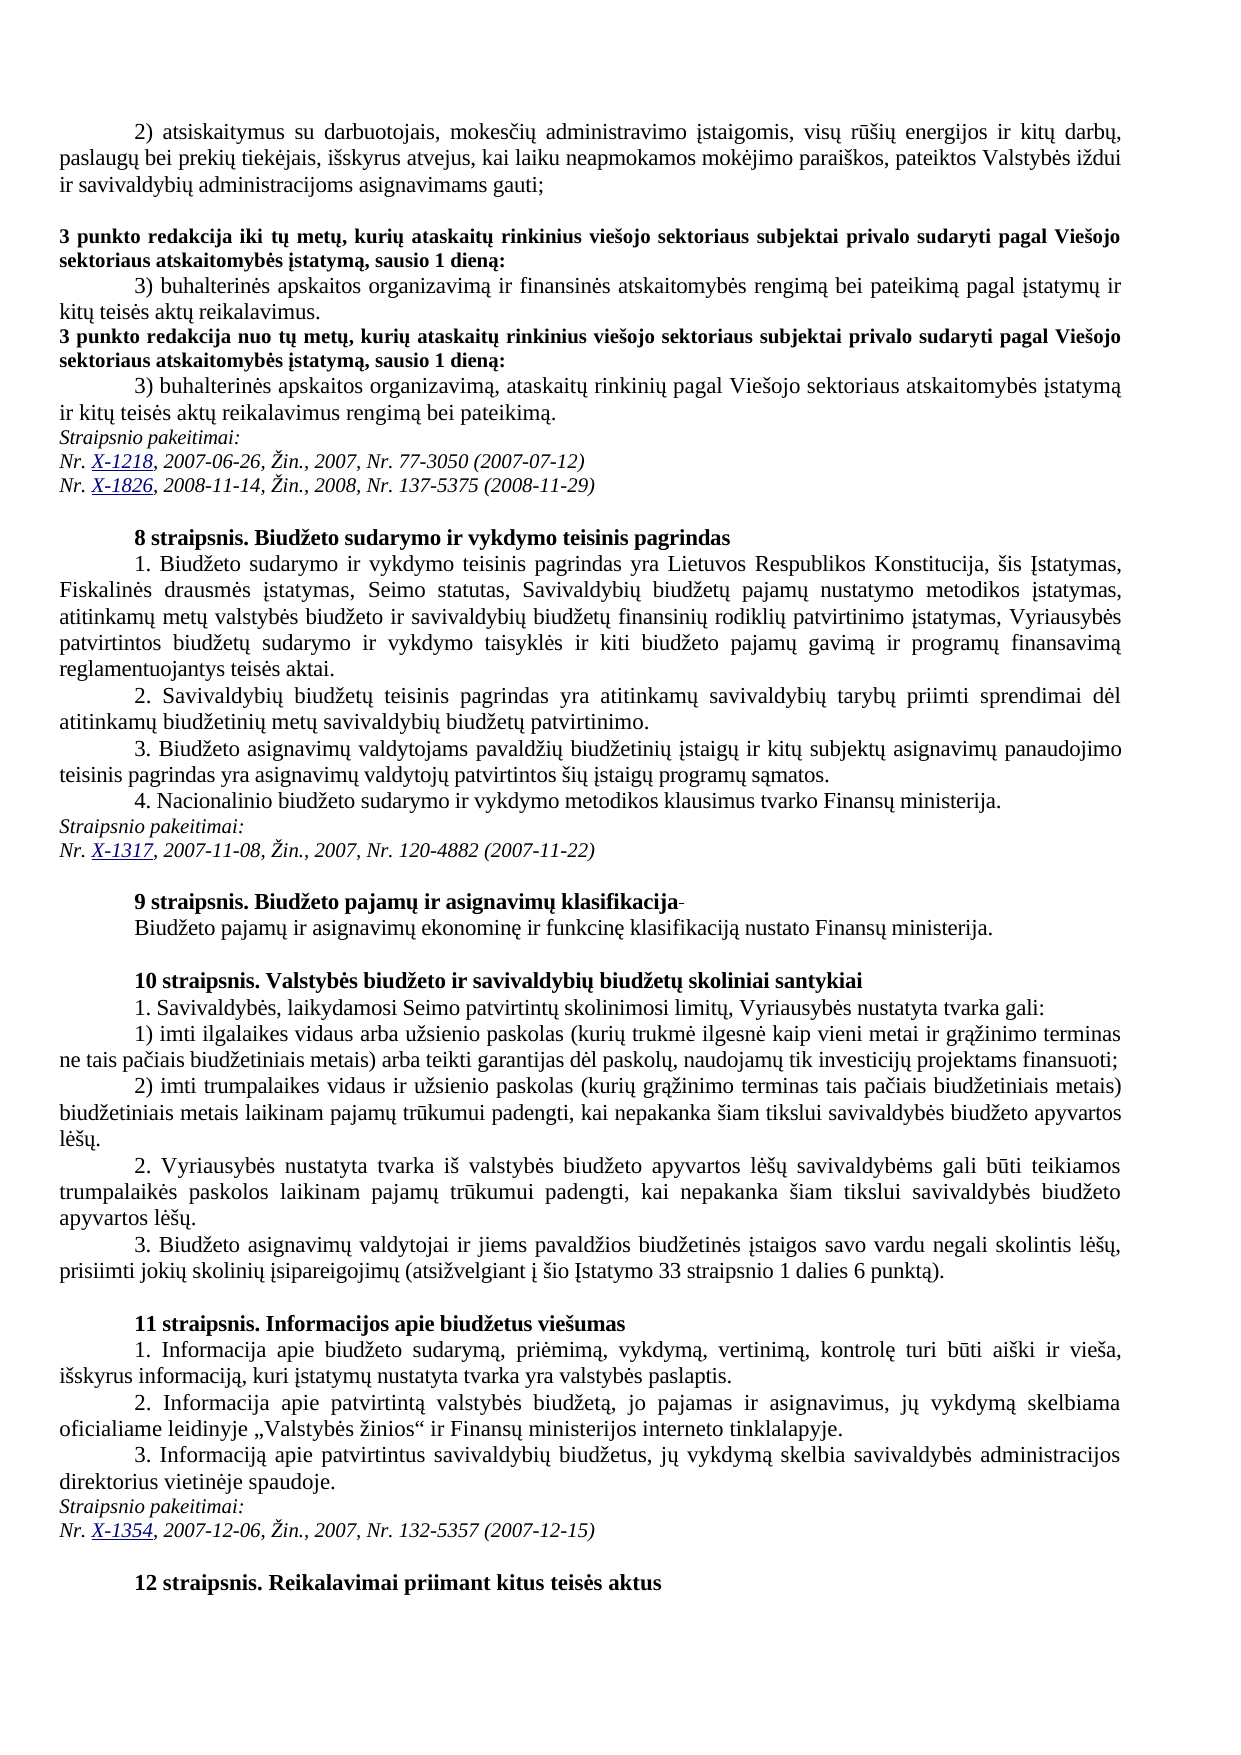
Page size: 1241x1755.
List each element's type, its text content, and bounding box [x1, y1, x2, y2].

text 2) imti trumpalaikes vidaus ir užsienio paskolas (kurių grąžinimo terminas tais pačiais biudžetiniais metais) biudžetiniais metais laikinam pajamų trūkumui padengti, kai nepakanka šiam tikslui savivaldybės biudžeto apyvartos lėšų. [59, 1073, 1122, 1152]
text 3. Biudžeto asignavimų valdytojams pavaldžių biudžetinių įstaigų ir kitų subjektų asignavimų panaudojimo teisinis pagrindas yra asignavimų valdytojų patvirtintos šių įstaigų programų sąmatos. [59, 734, 1122, 787]
text Nr. X-1218, 2007-06-26, Žin., 2007, Nr. 77-3050 (2007-07-12) [59, 449, 1122, 473]
text 2. Savivaldybių biudžetų teisinis pagrindas yra atitinkamų savivaldybių tarybų priimti sprendimai dėl atitinkamų biudžetinių metų savivaldybių biudžetų patvirtinimo. [59, 682, 1122, 734]
text 1. Informacija apie biudžeto sudarymą, priėmimą, vykdymą, vertinimą, kontrolę turi būti aiški ir vieša, išskyrus informaciją, kuri įstatymų nustatyta tvarka yra valstybės paslaptis. [59, 1336, 1122, 1389]
text 3 punkto redakcija nuo tų metų, kurių ataskaitų rinkinius viešojo sektoriaus subjektai privalo sudaryti pagal Viešojo sektoriaus atskaitomybės įstatymą, sausio 1 dieną: [59, 324, 1122, 372]
text 3 punkto redakcija iki tų metų, kurių ataskaitų rinkinius viešojo sektoriaus subjektai privalo sudaryti pagal Viešojo sektoriaus atskaitomybės įstatymą, sausio 1 dieną: [59, 223, 1122, 272]
text 3. Informaciją apie patvirtintus savivaldybių biudžetus, jų vykdymą skelbia savivaldybės administracijos direktorius vietinėje spaudoje. [59, 1442, 1122, 1494]
text Straipsnio pakeitimai: [59, 814, 1122, 838]
text 12 straipsnis. Reikalavimai priimant kitus teisės aktus [59, 1569, 1122, 1595]
text Nr. X-1826, 2008-11-14, Žin., 2008, Nr. 137-5375 (2008-11-29) [59, 473, 1122, 497]
text Nr. X-1354, 2007-12-06, Žin., 2007, Nr. 132-5357 (2007-12-15) [59, 1518, 1122, 1542]
text Biudžeto pajamų ir asignavimų ekonominę ir funkcinę klasifikaciją nustato Finansų ministerija. [59, 914, 1122, 941]
text 10 straipsnis. Valstybės biudžeto ir savivaldybių biudžetų skoliniai santykiai [59, 967, 1122, 993]
text Straipsnio pakeitimai: [59, 425, 1122, 449]
text Nr. X-1317, 2007-11-08, Žin., 2007, Nr. 120-4882 (2007-11-22) [59, 838, 1122, 862]
text 2) atsiskaitymus su darbuotojais, mokesčių administravimo įstaigomis, visų rūšių energijos ir kitų darbų, paslaugų bei prekių tiekėjais, išskyrus atvejus, kai laiku neapmokamos mokėjimo paraiškos, pateiktos Valstybės iždui ir savivaldybių administracijoms asignavimams gauti; [59, 118, 1122, 197]
text 4. Nacionalinio biudžeto sudarymo ir vykdymo metodikos klausimus tvarko Finansų ministerija. [59, 787, 1122, 814]
text 9 straipsnis. Biudžeto pajamų ir asignavimų klasifikacija [134, 888, 1122, 914]
text 1) imti ilgalaikes vidaus arba užsienio paskolas (kurių trukmė ilgesnė kaip vieni metai ir grąžinimo terminas ne tais pačiais biudžetiniais metais) arba teikti garantijas dėl paskolų, naudojamų tik investicijų projektams finansuoti; [59, 1020, 1122, 1073]
text 3) buhalterinės apskaitos organizavimą ir finansinės atskaitomybės rengimą bei pateikimą pagal įstatymų ir kitų teisės aktų reikalavimus. [59, 272, 1122, 324]
text 11 straipsnis. Informacijos apie biudžetus viešumas [59, 1310, 1122, 1336]
text 3. Biudžeto asignavimų valdytojai ir jiems pavaldžios biudžetinės įstaigos savo vardu negali skolintis lėšų, prisiimti jokių skolinių įsipareigojimų (atsižvelgiant į šio Įstatymo 33 straipsnio 1 dalies 6 punktą). [59, 1231, 1122, 1283]
text 8 straipsnis. Biudžeto sudarymo ir vykdymo teisinis pagrindas [134, 524, 1122, 550]
text 2. Informacija apie patvirtintą valstybės biudžetą, jo pajamas ir asignavimus, jų vykdymą skelbiama oficialiame leidinyje „Valstybės žinios“ ir Finansų ministerijos interneto tinklalapyje. [59, 1389, 1122, 1442]
text 3) buhalterinės apskaitos organizavimą, ataskaitų rinkinių pagal Viešojo sektoriaus atskaitomybės įstatymą ir kitų teisės aktų reikalavimus rengimą bei pateikimą. [59, 372, 1122, 425]
text 1. Biudžeto sudarymo ir vykdymo teisinis pagrindas yra Lietuvos Respublikos Konstitucija, šis Įstatymas, Fiskalinės drausmės įstatymas, Seimo statutas, Savivaldybių biudžetų pajamų nustatymo metodikos įstatymas, atitinkamų metų valstybės biudžeto ir savivaldybių biudžetų finansinių rodiklių patvirtinimo įstatymas, Vyriausybės patvirtintos biudžetų sudarymo ir vykdymo taisyklės ir kiti biudžeto pajamų gavimą ir programų finansavimą reglamentuojantys teisės aktai. [59, 550, 1122, 682]
text 2. Vyriausybės nustatyta tvarka iš valstybės biudžeto apyvartos lėšų savivaldybėms gali būti teikiamos trumpalaikės paskolos laikinam pajamų trūkumui padengti, kai nepakanka šiam tikslui savivaldybės biudžeto apyvartos lėšų. [59, 1152, 1122, 1231]
text Straipsnio pakeitimai: [59, 1494, 1122, 1518]
text 1. Savivaldybės, laikydamosi Seimo patvirtintų skolinimosi limitų, Vyriausybės nustatyta tvarka gali: [59, 993, 1122, 1020]
